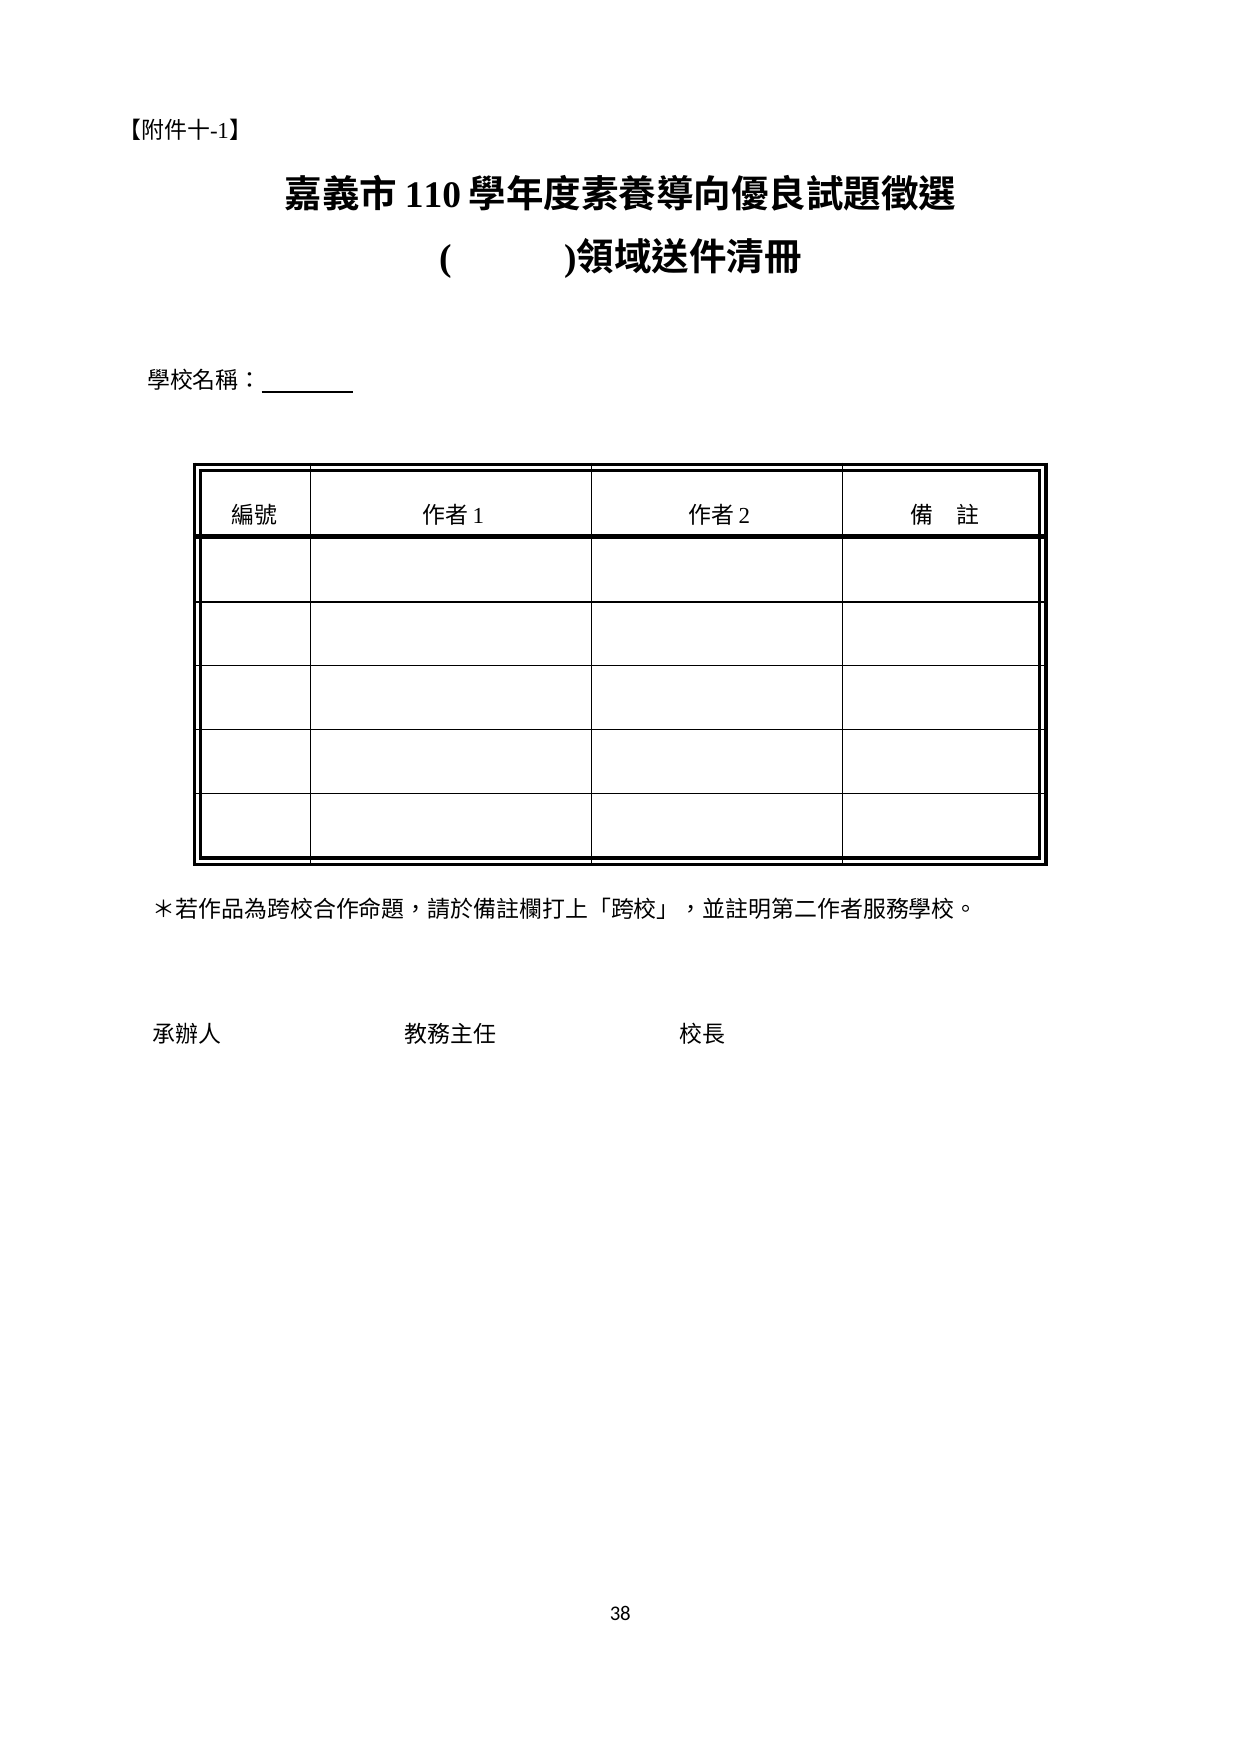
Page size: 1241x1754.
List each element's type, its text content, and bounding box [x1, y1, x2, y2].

table_header 備 註 [843, 466, 1043, 534]
table_cell [592, 539, 842, 601]
table_cell [202, 794, 310, 856]
text 學校名稱： [118, 337, 1122, 400]
table_cell [202, 603, 310, 665]
table_cell [592, 794, 842, 856]
text ＊若作品為跨校合作命題，請於備註欄打上「跨校」，並註明第二作者服務學校。 [118, 866, 1122, 928]
table_cell [202, 666, 310, 729]
table_cell [311, 794, 591, 856]
table_cell [311, 730, 591, 793]
table_cell [843, 603, 1038, 665]
table_cell [311, 666, 591, 729]
table_cell [311, 603, 591, 665]
table_cell [843, 794, 1038, 856]
table_cell [592, 730, 842, 793]
text 承辦人 教務主任 校長 [118, 991, 1122, 1053]
text 嘉義市110學年度素養導向優良試題徵選 [118, 150, 1122, 212]
table_header 編號 [198, 466, 310, 534]
table_cell [843, 539, 1038, 601]
text ( )領域送件清冊 [118, 212, 1122, 275]
table_cell [592, 666, 842, 729]
text 【附件十-1】 [118, 87, 1122, 150]
table_cell [843, 730, 1038, 793]
table_cell [202, 539, 310, 601]
table_cell [311, 539, 591, 601]
table_header 作者2 [592, 472, 842, 534]
table_cell [592, 603, 842, 665]
table_header 作者1 [311, 472, 591, 534]
table_cell [202, 730, 310, 793]
table_cell [843, 666, 1038, 729]
